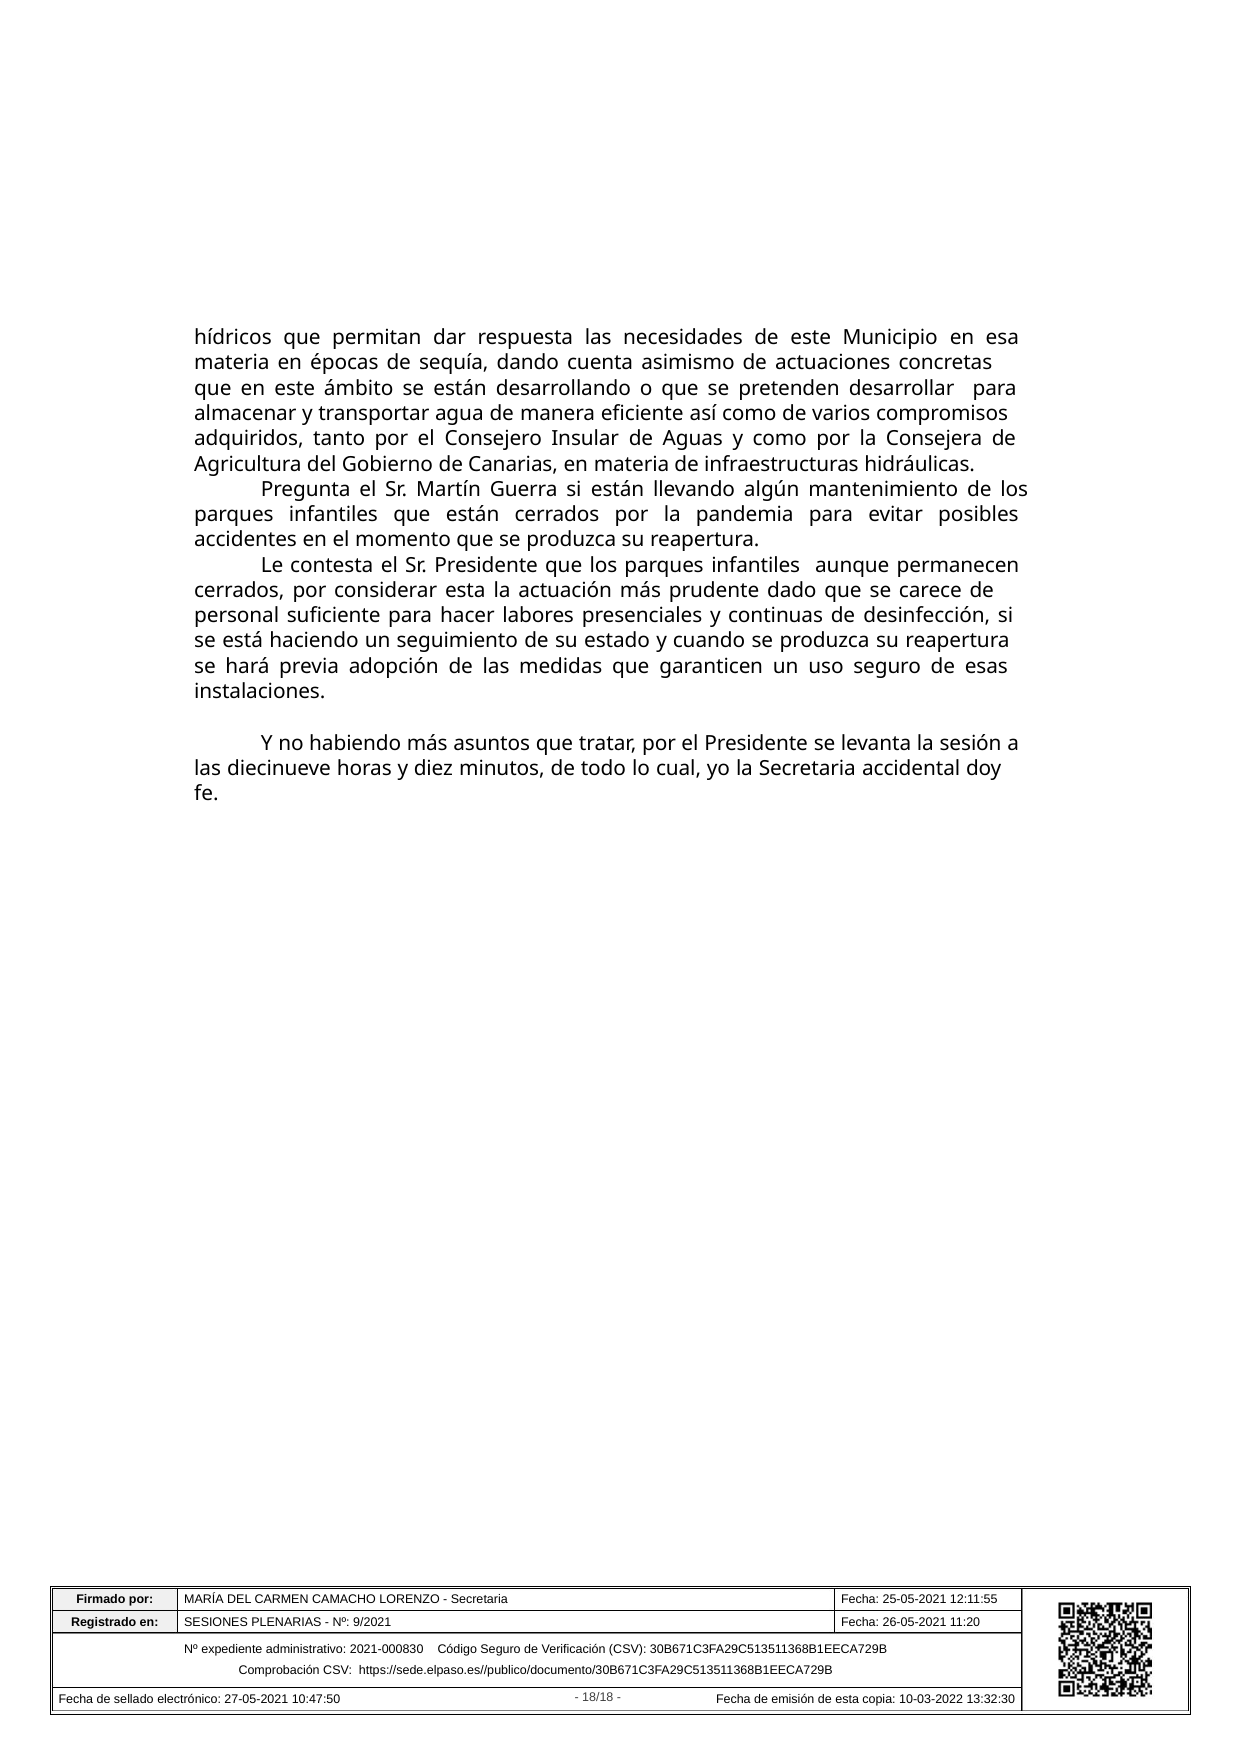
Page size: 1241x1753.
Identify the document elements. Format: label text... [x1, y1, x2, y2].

text almacenar y transportar agua de manera eficiente así como de varios compromisos [194, 401, 1072, 425]
text - 18/18 - [574, 1691, 640, 1705]
text Le contesta el Sr. Presidente que los parques infantiles aunque permanecen [261, 552, 1072, 577]
text cerrados, por considerar esta la actuación más prudente dado que se carece de [194, 578, 1072, 602]
text fe. [194, 781, 1072, 806]
text las diecinueve horas y diez minutos, de todo lo cual, yo la Secretaria accidental doy [194, 756, 1072, 780]
text Pregunta el Sr. Martín Guerra si están llevando algún mantenimiento de los [261, 476, 1072, 501]
text Firmado por: [76, 1593, 172, 1607]
text personal suficiente para hacer labores presenciales y continuas de desinfección, si [194, 603, 1072, 628]
text Fecha de emisión de esta copia: 10-03-2022 13:32:30 [716, 1692, 1040, 1706]
picture [51, 1587, 1190, 1714]
text hídricos que permitan dar respuesta las necesidades de este Municipio en esa [194, 325, 1072, 349]
text parques infantiles que están cerrados por la pandemia para evitar posibles [194, 502, 1072, 526]
text Fecha de sellado electrónico: 27-05-2021 10:47:50 [58, 1692, 365, 1706]
text Registrado en: [71, 1615, 177, 1629]
text Fecha: 25-05-2021 12:11:55 [841, 1593, 1022, 1607]
text materia en épocas de sequía, dando cuenta asimismo de actuaciones concretas [194, 350, 1072, 375]
text que en este ámbito se están desarrollando o que se pretenden desarrollar para [194, 375, 1072, 400]
text Agricultura del Gobierno de Canarias, en materia de infraestructuras hidráulicas. [194, 451, 1072, 476]
text se hará previa adopción de las medidas que garanticen un uso seguro de esas [194, 654, 1072, 678]
text adquiridos, tanto por el Consejero Insular de Aguas y como por la Consejera de [194, 426, 1072, 451]
text Y no habiendo más asuntos que tratar, por el Presidente se levanta la sesión a [261, 730, 1072, 755]
text MARÍA DEL CARMEN CAMACHO LORENZO - Secretaria [184, 1593, 533, 1607]
text SESIONES PLENARIAS - Nº: 9/2021 [184, 1615, 533, 1629]
text Comprobación CSV: https://sede.elpaso.es//publico/documento/30B671C3FA29C513511368B1EECA729B [238, 1663, 914, 1677]
text instalaciones. [194, 679, 1072, 703]
text Fecha: 26-05-2021 11:20 [841, 1615, 1022, 1629]
text se está haciendo un seguimiento de su estado y cuando se produzca su reapertura [194, 628, 1072, 653]
text Nº expediente administrativo: 2021-000830 Código Seguro de Verificación (CSV): 30B671C3FA29C513511368B1EECA729B [184, 1642, 914, 1656]
text accidentes en el momento que se produzca su reapertura. [194, 527, 1072, 552]
